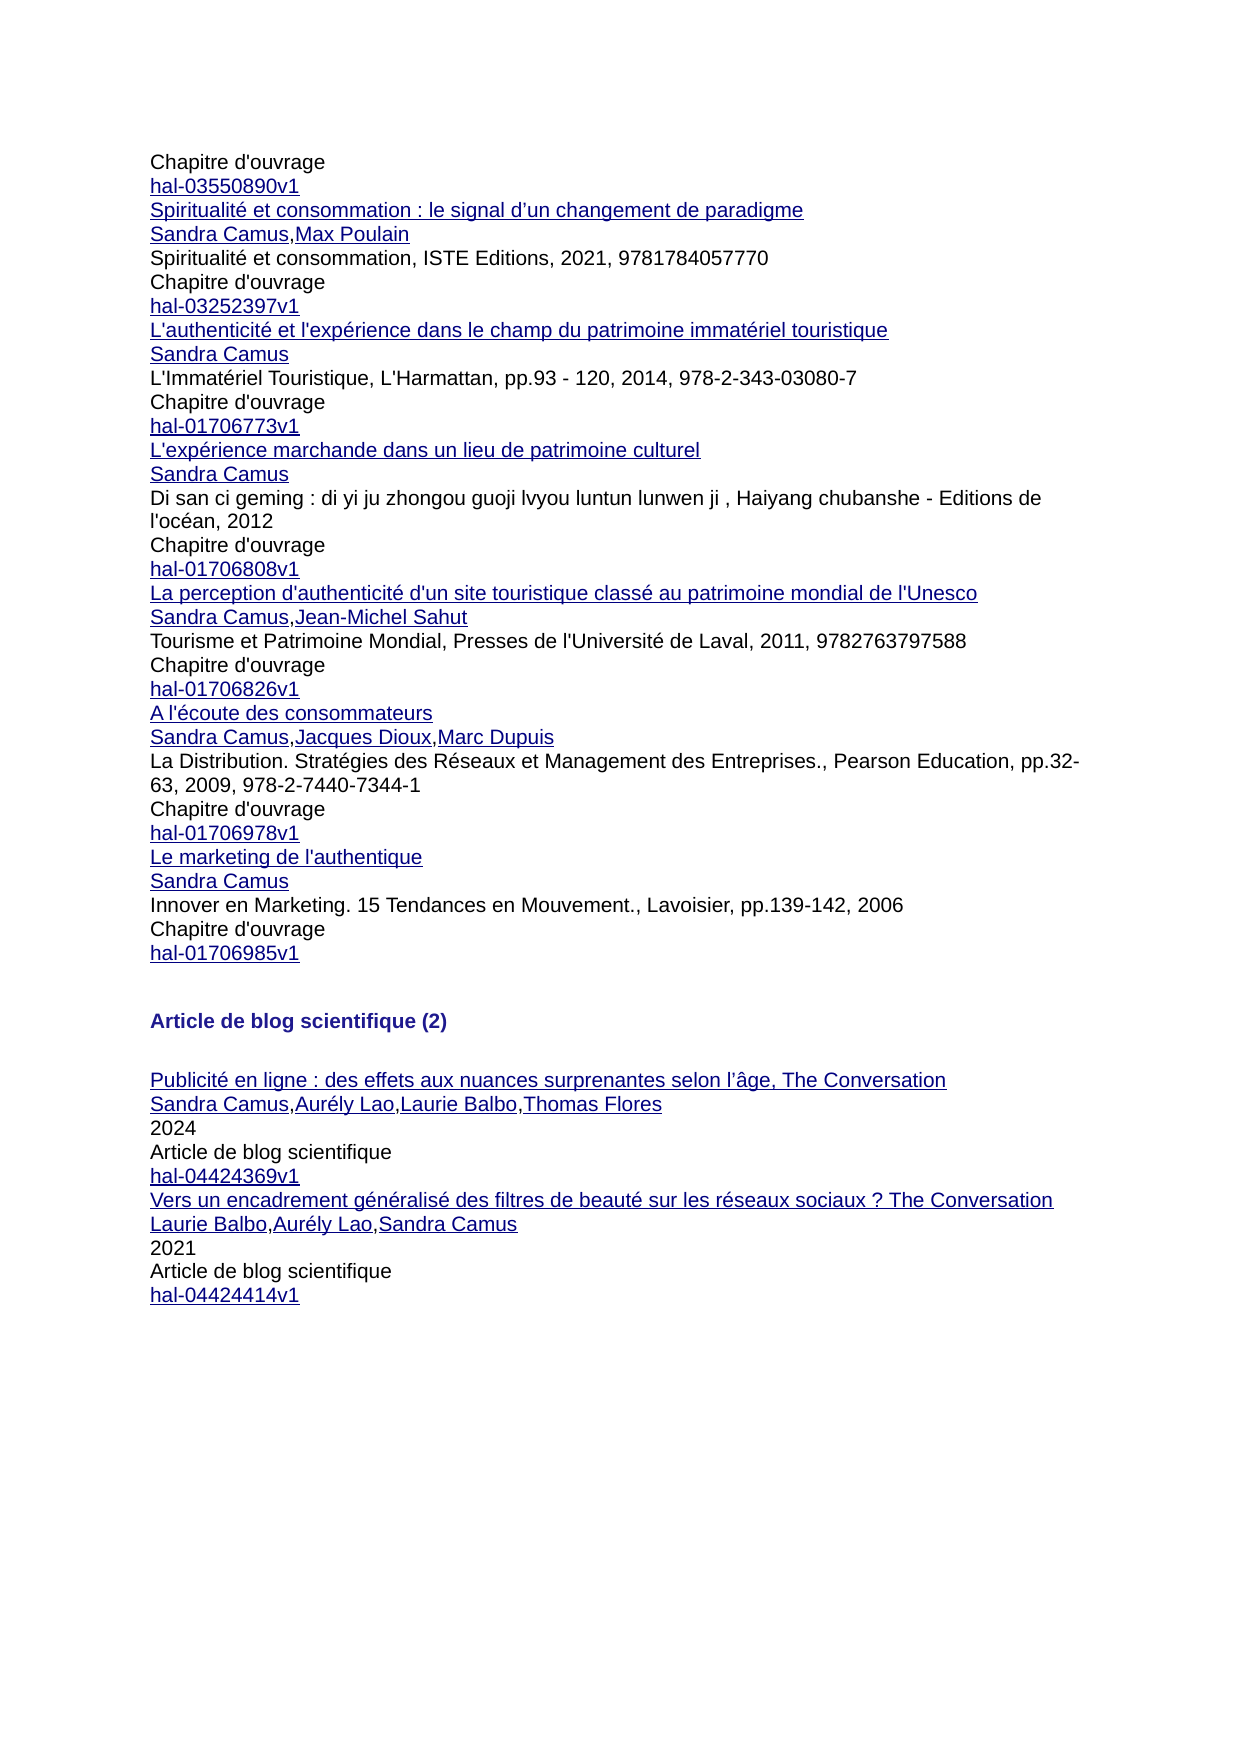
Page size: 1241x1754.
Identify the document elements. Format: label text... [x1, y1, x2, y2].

table_cell A l'écoute des consommateurs Sandra Camus,Jacques Dioux,Marc Dupuis La Distribution. Stratégies des Réseaux et Management des Entreprises., Pearson Education, pp.32-63, 2009, 978-2-7440-7344-1 Chapitre d'ouvrage hal-01706978v1 [150, 701, 1090, 845]
subtitle Article de blog scientifique (2) [150, 1009, 1090, 1033]
table_header Publicité en ligne : des effets aux nuances surprenantes selon l’âge, The Conversation Sandra Camus,Aurély Lao,Laurie Balbo,Thomas Flores 2024 Article de blog scientifique hal-04424369v1 [150, 1068, 1090, 1187]
table_cell L'expérience marchande dans un lieu de patrimoine culturel Sandra Camus Di san ci geming : di yi ju zhongou guoji lvyou luntun lunwen ji , Haiyang chubanshe - Editions de l'océan, 2012 Chapitre d'ouvrage hal-01706808v1 [150, 438, 1090, 581]
table_cell La perception d'authenticité d'un site touristique classé au patrimoine mondial de l'Unesco Sandra Camus,Jean-Michel Sahut Tourisme et Patrimoine Mondial, Presses de l'Université de Laval, 2011, 9782763797588 Chapitre d'ouvrage hal-01706826v1 [150, 581, 1090, 701]
table_cell Spiritualité et consommation : le signal d’un changement de paradigme Sandra Camus,Max Poulain Spiritualité et consommation, ISTE Editions, 2021, 9781784057770 Chapitre d'ouvrage hal-03252397v1 [150, 198, 1090, 318]
table_cell Vers un encadrement généralisé des filtres de beauté sur les réseaux sociaux ? The Conversation Laurie Balbo,Aurély Lao,Sandra Camus 2021 Article de blog scientifique hal-04424414v1 [150, 1188, 1090, 1307]
table_cell Le marketing de l'authentique Sandra Camus Innover en Marketing. 15 Tendances en Mouvement., Lavoisier, pp.139-142, 2006 Chapitre d'ouvrage hal-01706985v1 [150, 845, 1090, 964]
table_header Chapitre d'ouvrage hal-03550890v1 [150, 150, 1090, 198]
table_cell L'authenticité et l'expérience dans le champ du patrimoine immatériel touristique Sandra Camus L'Immatériel Touristique, L'Harmattan, pp.93 - 120, 2014, 978-2-343-03080-7 Chapitre d'ouvrage hal-01706773v1 [150, 318, 1090, 437]
